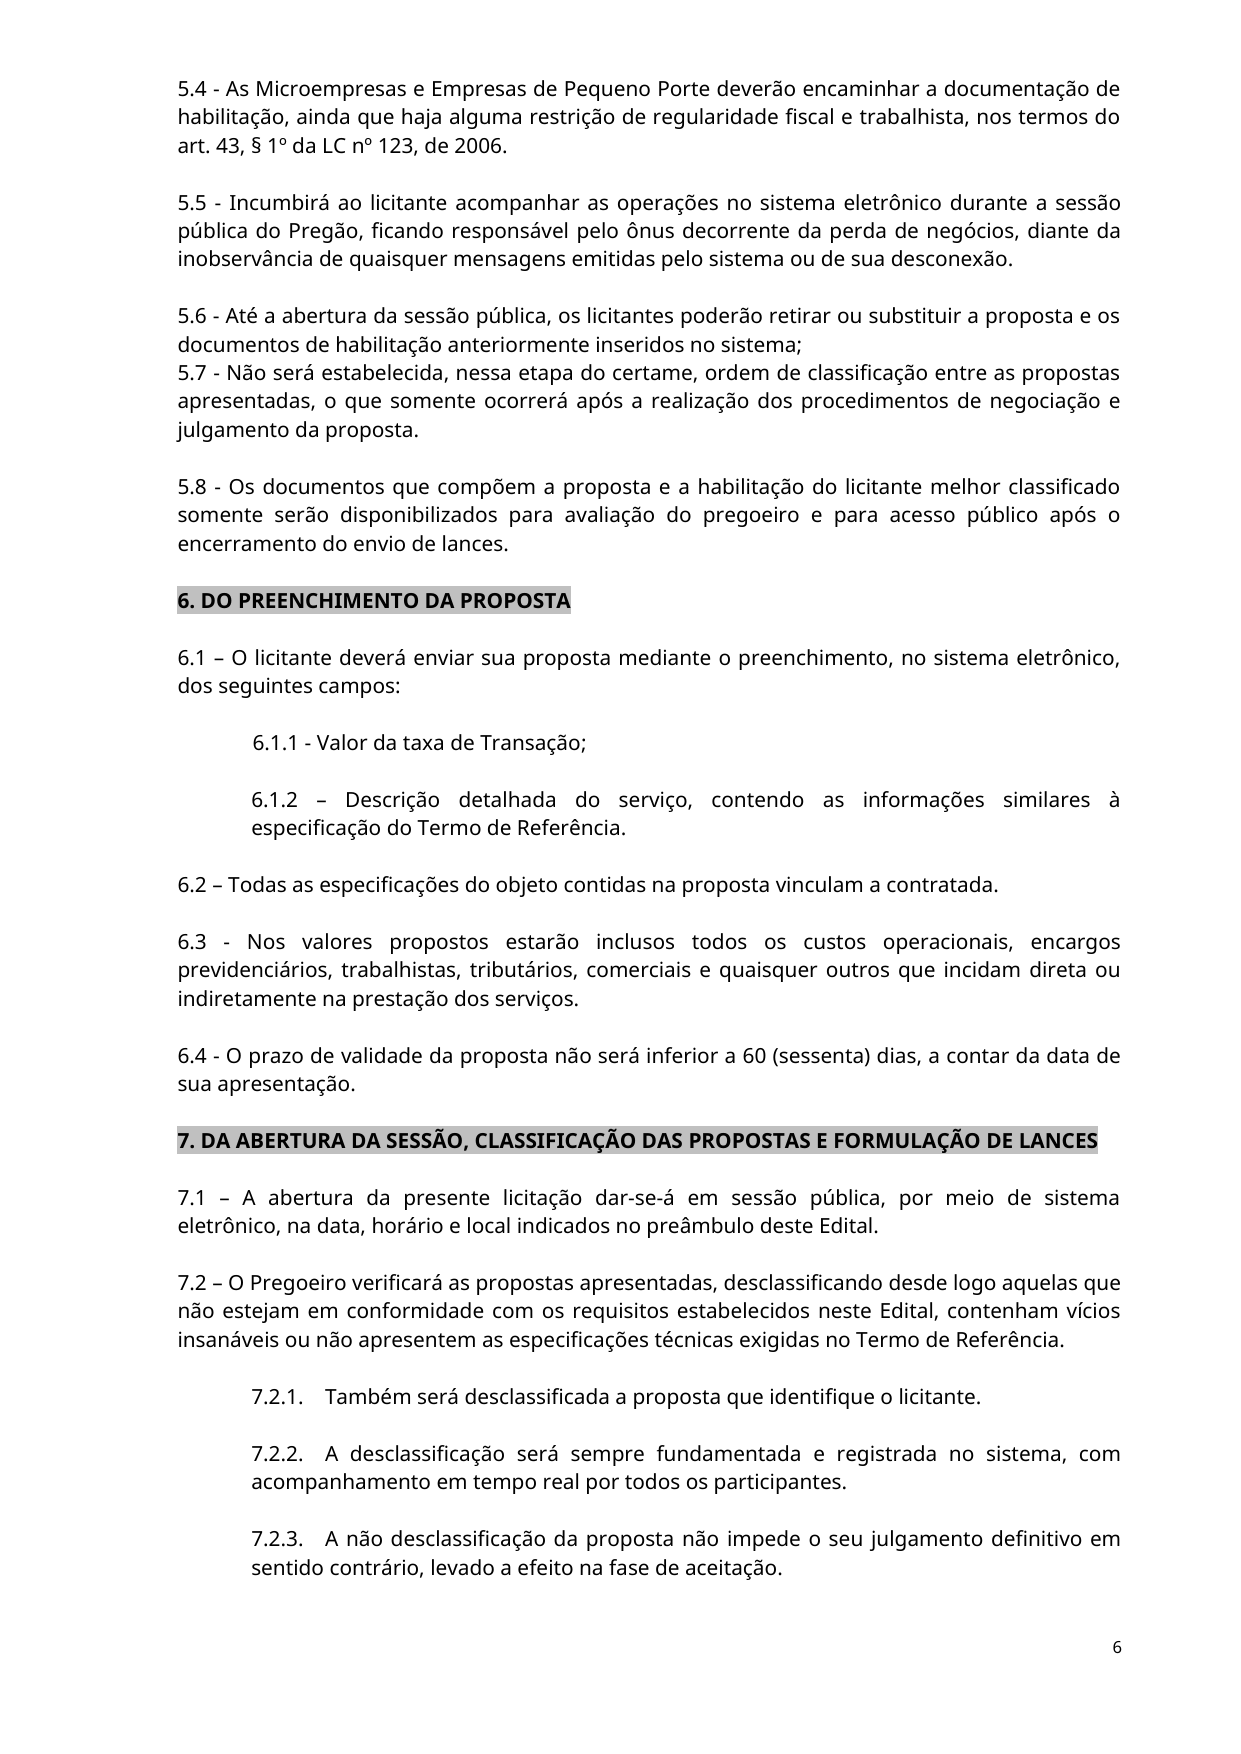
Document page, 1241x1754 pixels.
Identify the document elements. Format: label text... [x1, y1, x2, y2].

text 6.1 – O licitante deverá enviar sua proposta mediante o preenchimento, no sistema eletrônico, dos seguintes campos: [177, 643, 1122, 699]
text 6.1.1 - Valor da taxa de Transação; [252, 728, 1122, 756]
text 7. DA ABERTURA DA SESSÃO, CLASSIFICAÇÃO DAS PROPOSTAS E FORMULAÇÃO DE LANCES [177, 1126, 1122, 1154]
text 7.2 – O Pregoeiro verificará as propostas apresentadas, desclassificando desde logo aquelas que não estejam em conformidade com os requisitos estabelecidos neste Edital, contenham vícios insanáveis ou não apresentem as especificações técnicas exigidas no Termo de Referência. [177, 1268, 1122, 1353]
text 7.2.3. A não desclassificação da proposta não impede o seu julgamento definitivo em sentido contrário, levado a efeito na fase de aceitação. [251, 1524, 1122, 1581]
text 6.1.2 – Descrição detalhada do serviço, contendo as informações similares à especificação do Termo de Referência. [251, 785, 1122, 842]
text 6.4 - O prazo de validade da proposta não será inferior a 60 (sessenta) dias, a contar da data de sua apresentação. [177, 1041, 1122, 1098]
text 5.7 - Não será estabelecida, nessa etapa do certame, ordem de classificação entre as propostas apresentadas, o que somente ocorrerá após a realização dos procedimentos de negociação e julgamento da proposta. [177, 358, 1122, 443]
text 5.8 - Os documentos que compõem a proposta e a habilitação do licitante melhor classificado somente serão disponibilizados para avaliação do pregoeiro e para acesso público após o encerramento do envio de lances. [177, 472, 1122, 557]
text 5.4 - As Microempresas e Empresas de Pequeno Porte deverão encaminhar a documentação de habilitação, ainda que haja alguma restrição de regularidade fiscal e trabalhista, nos termos do art. 43, § 1º da LC nº 123, de 2006. [177, 74, 1122, 159]
text 5.6 - Até a abertura da sessão pública, os licitantes poderão retirar ou substituir a proposta e os documentos de habilitação anteriormente inseridos no sistema; [177, 301, 1122, 358]
text 7.1 – A abertura da presente licitação dar-se-á em sessão pública, por meio de sistema eletrônico, na data, horário e local indicados no preâmbulo deste Edital. [177, 1183, 1122, 1240]
text 6.3 - Nos valores propostos estarão inclusos todos os custos operacionais, encargos previdenciários, trabalhistas, tributários, comerciais e quaisquer outros que incidam direta ou indiretamente na prestação dos serviços. [177, 927, 1122, 1012]
text 5.5 - Incumbirá ao licitante acompanhar as operações no sistema eletrônico durante a sessão pública do Pregão, ficando responsável pelo ônus decorrente da perda de negócios, diante da inobservância de quaisquer mensagens emitidas pelo sistema ou de sua desconexão. [177, 188, 1122, 273]
text 7.2.2. A desclassificação será sempre fundamentada e registrada no sistema, com acompanhamento em tempo real por todos os participantes. [251, 1439, 1122, 1496]
text 6.2 – Todas as especificações do objeto contidas na proposta vinculam a contratada. [177, 870, 1122, 898]
text 6. DO PREENCHIMENTO DA PROPOSTA [177, 586, 1122, 614]
text 7.2.1. Também será desclassificada a proposta que identifique o licitante. [251, 1382, 1122, 1410]
